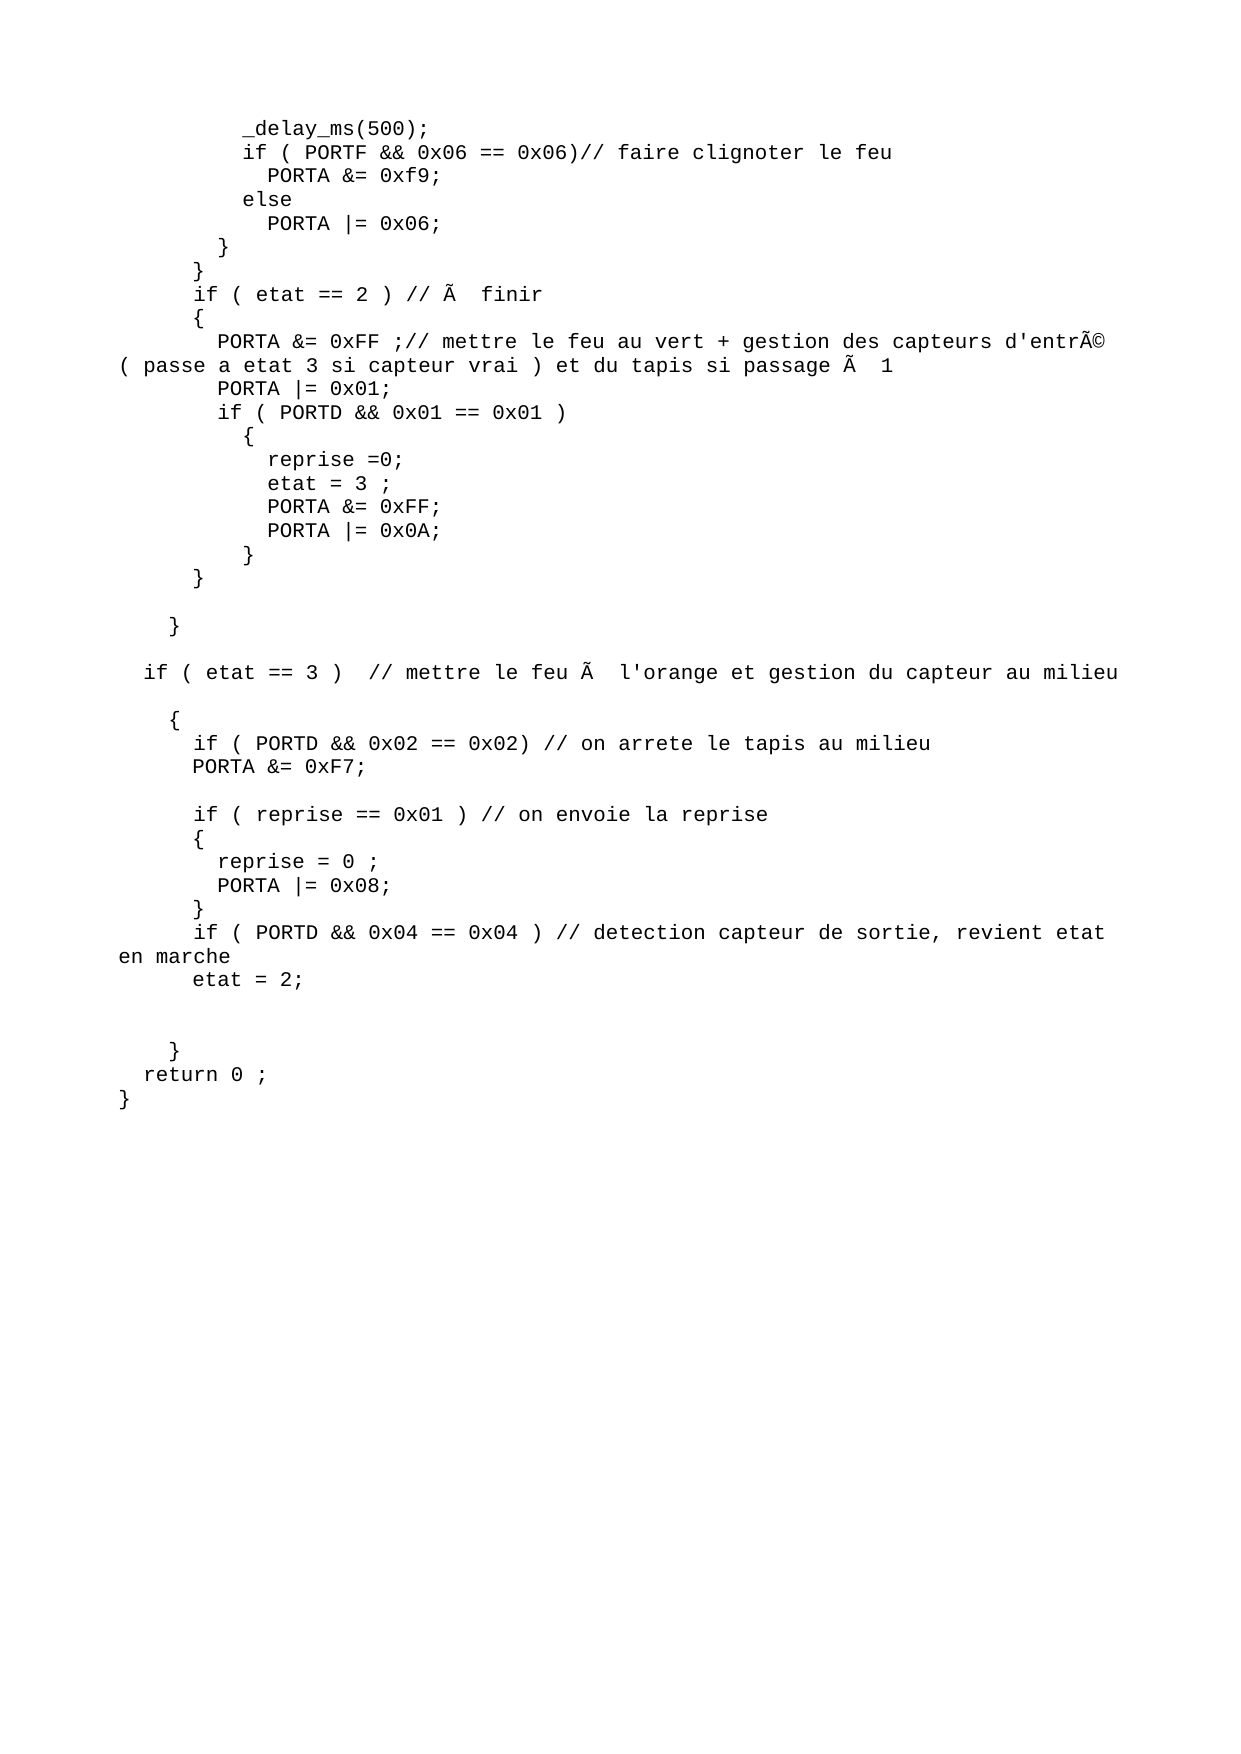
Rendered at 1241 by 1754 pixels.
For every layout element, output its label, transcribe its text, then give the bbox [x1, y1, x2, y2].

text _delay_ms(500); if ( PORTF && 0x06 == 0x06)// faire clignoter le feu PORTA &= 0xf9; else PORTA |= 0x06; } } if ( etat == 2 ) // Ã finir { PORTA &= 0xFF ;// mettre le feu au vert + gestion des capteurs d'entrÃ© ( passe a etat 3 si capteur vrai ) et du tapis si passage Ã 1 PORTA |= 0x01; if ( PORTD && 0x01 == 0x01 ) { reprise =0; etat = 3 ; PORTA &= 0xFF; PORTA |= 0x0A; } } } if ( etat == 3 ) // mettre le feu Ã l'orange et gestion du capteur au milieu { if ( PORTD && 0x02 == 0x02) // on arrete le tapis au milieu PORTA &= 0xF7; if ( reprise == 0x01 ) // on envoie la reprise { reprise = 0 ; PORTA |= 0x08; } if ( PORTD && 0x04 == 0x04 ) // detection capteur de sortie, revient etat en marche etat = 2; } return 0 ; } [118, 118, 1122, 1135]
